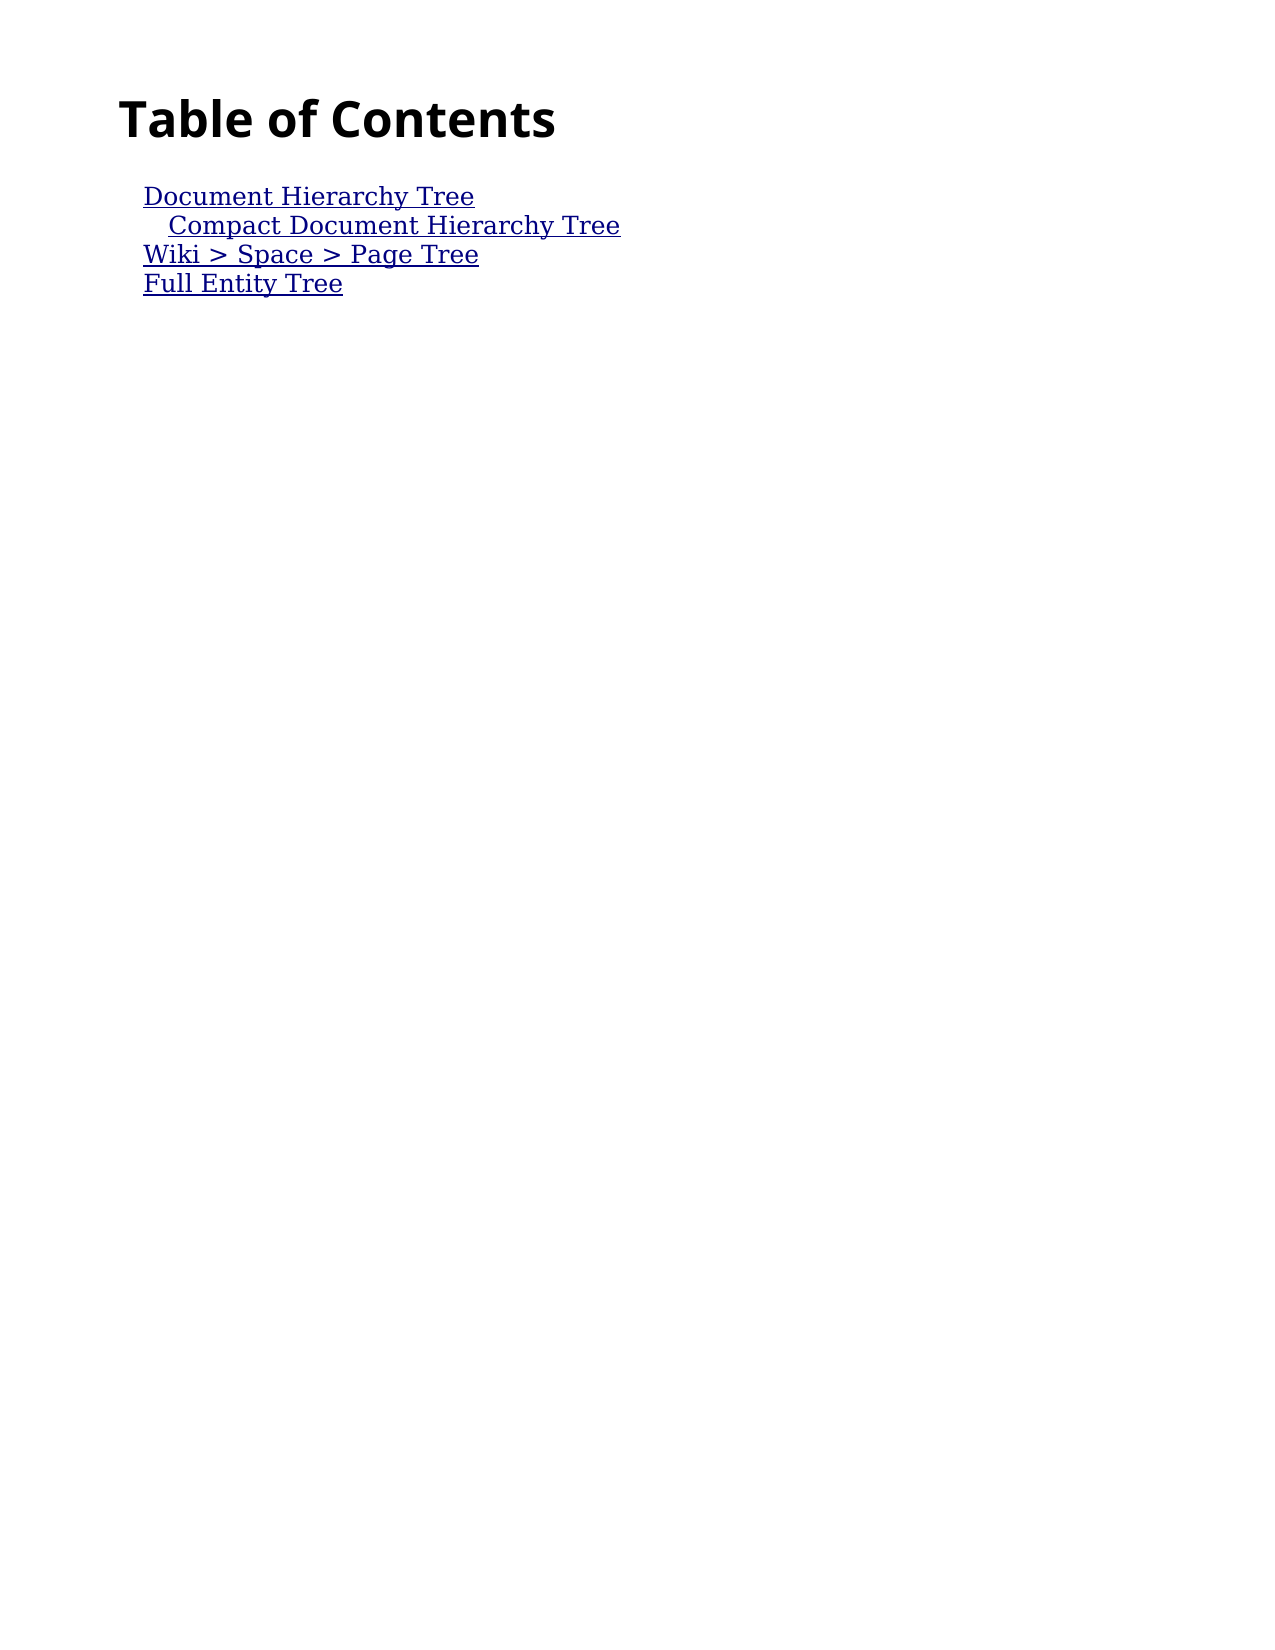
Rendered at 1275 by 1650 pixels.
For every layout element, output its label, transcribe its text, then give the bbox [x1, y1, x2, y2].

text Wiki > Space > Page Tree [143, 240, 1216, 269]
text Compact Document Hierarchy Tree [168, 211, 1216, 240]
text Full Entity Tree [143, 269, 1216, 298]
subtitle Table of Contents [118, 84, 1216, 152]
text Document Hierarchy Tree [143, 182, 1216, 211]
